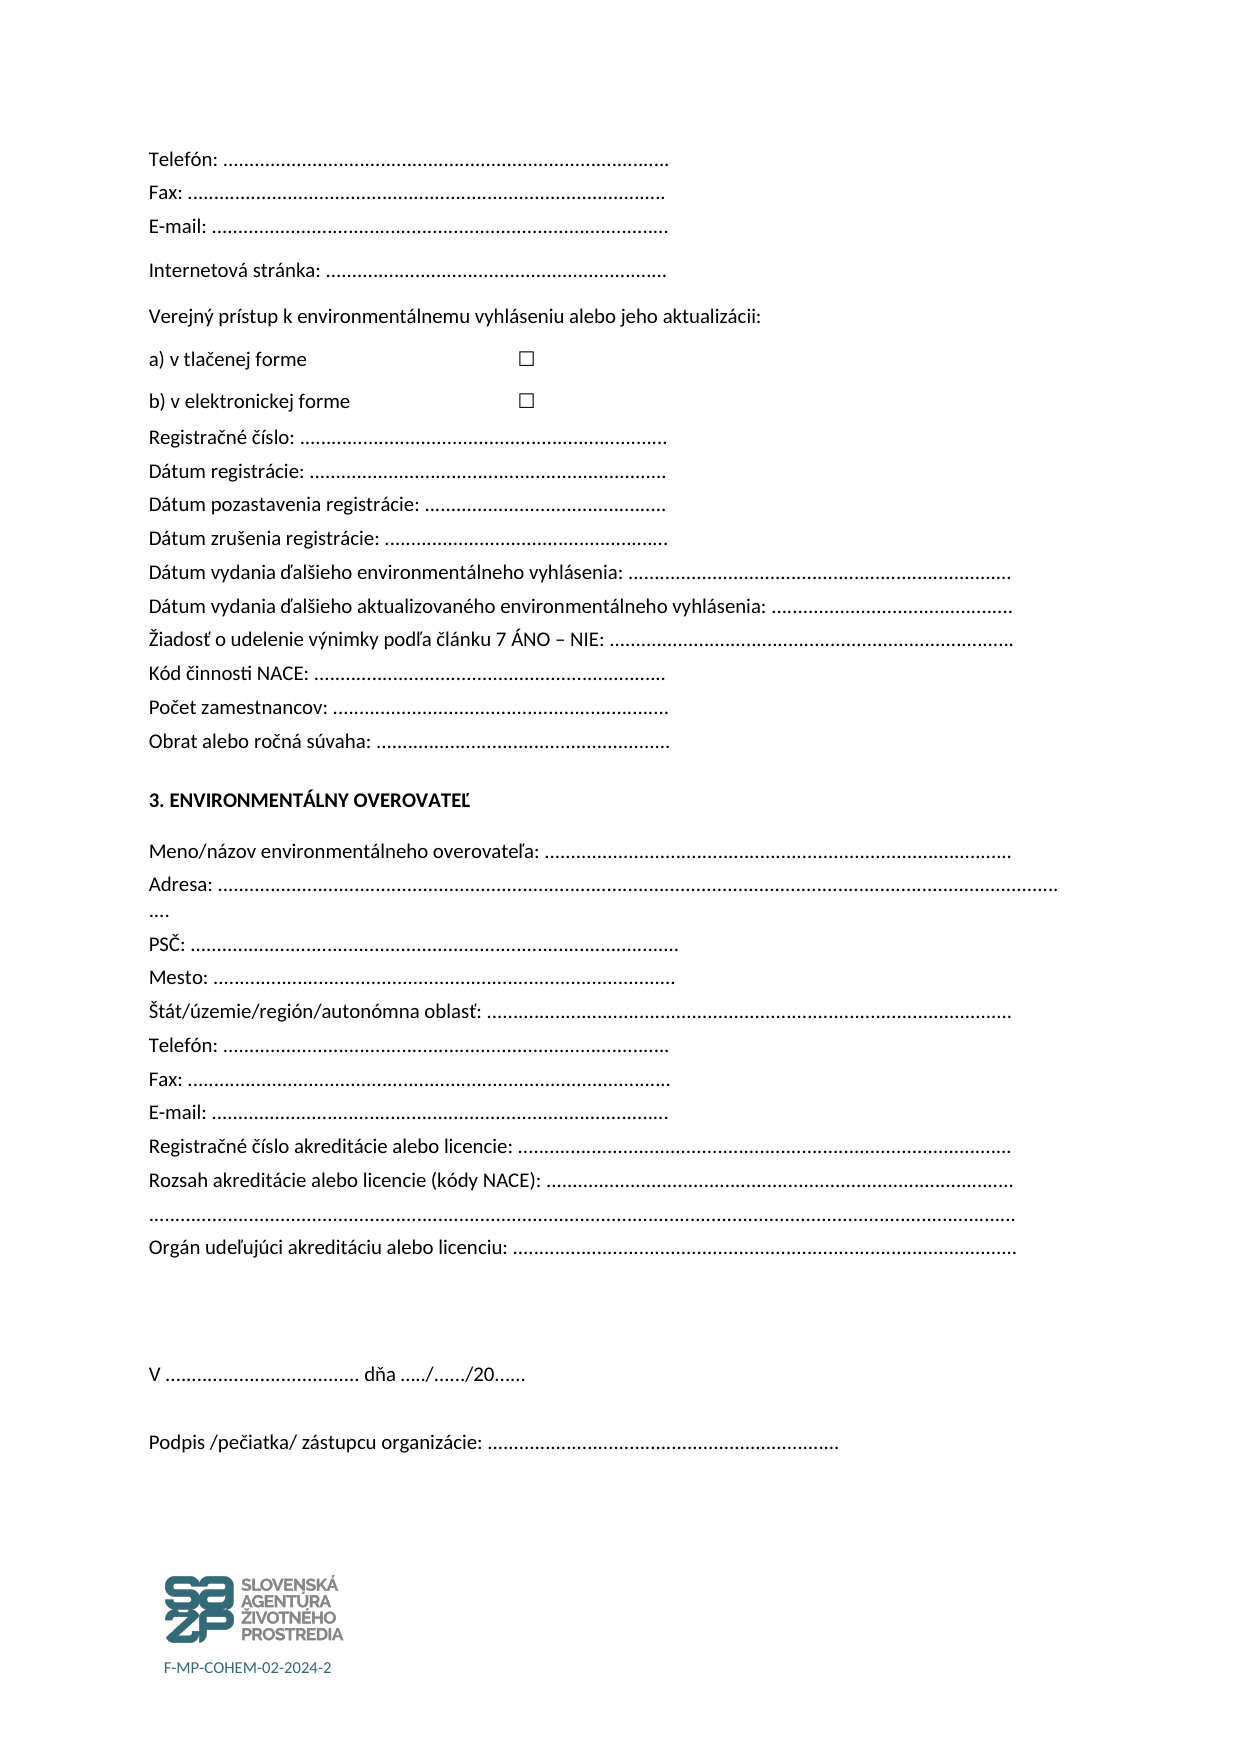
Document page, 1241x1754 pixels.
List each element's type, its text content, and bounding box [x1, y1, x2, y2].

text Internetová stránka: ................................................................. [148, 257, 1063, 283]
text Počet zamestnancov: ................................................................ [148, 694, 1063, 719]
text Verejný prístup k environmentálnemu vyhláseniu alebo jeho aktualizácii: [148, 304, 1063, 329]
text Mesto: ........................................................................................ [148, 964, 1063, 990]
text Štát/územie/región/autonómna oblasť: .................................................................................................... [148, 998, 1063, 1024]
text Obrat alebo ročná súvaha: ........................................................ [148, 728, 1063, 753]
text Meno/názov environmentálneho overovateľa: ......................................................................................... [148, 838, 1063, 863]
text Podpis /pečiatka/ zástupcu organizácie: ................................................................... [148, 1429, 1063, 1454]
text Dátum zrušenia registrácie: ...................................................... [148, 525, 1063, 551]
text Dátum pozastavenia registrácie: .............................................. [148, 492, 1063, 517]
text V ..................................... dňa …../....../20...... [148, 1361, 1063, 1387]
text Telefón: ..................................................................................... [148, 1032, 1063, 1057]
text Dátum vydania ďalšieho aktualizovaného environmentálneho vyhlásenia: .............................................. [148, 593, 1063, 618]
text Fax: ........................................................................................... [148, 179, 1063, 205]
text Kód činnosti NACE: ................................................................... [148, 660, 1063, 686]
text Žiadosť o udelenie výnimky podľa článku 7 ÁNO – NIE: ............................................................................. [148, 627, 1063, 652]
text ..................................................................................................................................................................... [148, 1201, 1063, 1226]
text Registračné číslo: ...................................................................... [148, 424, 1063, 449]
text Adresa: .................................................................................................................................................................... [148, 872, 1063, 922]
text Rozsah akreditácie alebo licencie (kódy NACE): ......................................................................................... [148, 1167, 1063, 1192]
text a) v tlačenej forme ☐ [148, 339, 1063, 373]
text Dátum vydania ďalšieho environmentálneho vyhlásenia: ......................................................................... [148, 559, 1063, 584]
text PSČ: ............................................................................................. [148, 931, 1063, 956]
text Orgán udeľujúci akreditáciu alebo licenciu: ................................................................................................ [148, 1234, 1063, 1260]
text E-mail: ....................................................................................... [148, 1099, 1063, 1125]
text Registračné číslo akreditácie alebo licencie: .............................................................................................. [148, 1133, 1063, 1159]
text Dátum registrácie: .................................................................... [148, 458, 1063, 483]
text b) v elektronickej forme ☐ [148, 382, 1063, 416]
text Fax: ............................................................................................ [148, 1066, 1063, 1091]
text E-mail: ....................................................................................... [148, 213, 1063, 239]
text 3. ENVIRONMENTÁLNY OVEROVATEĽ [148, 787, 1063, 812]
text Telefón: ..................................................................................... [148, 146, 1063, 171]
